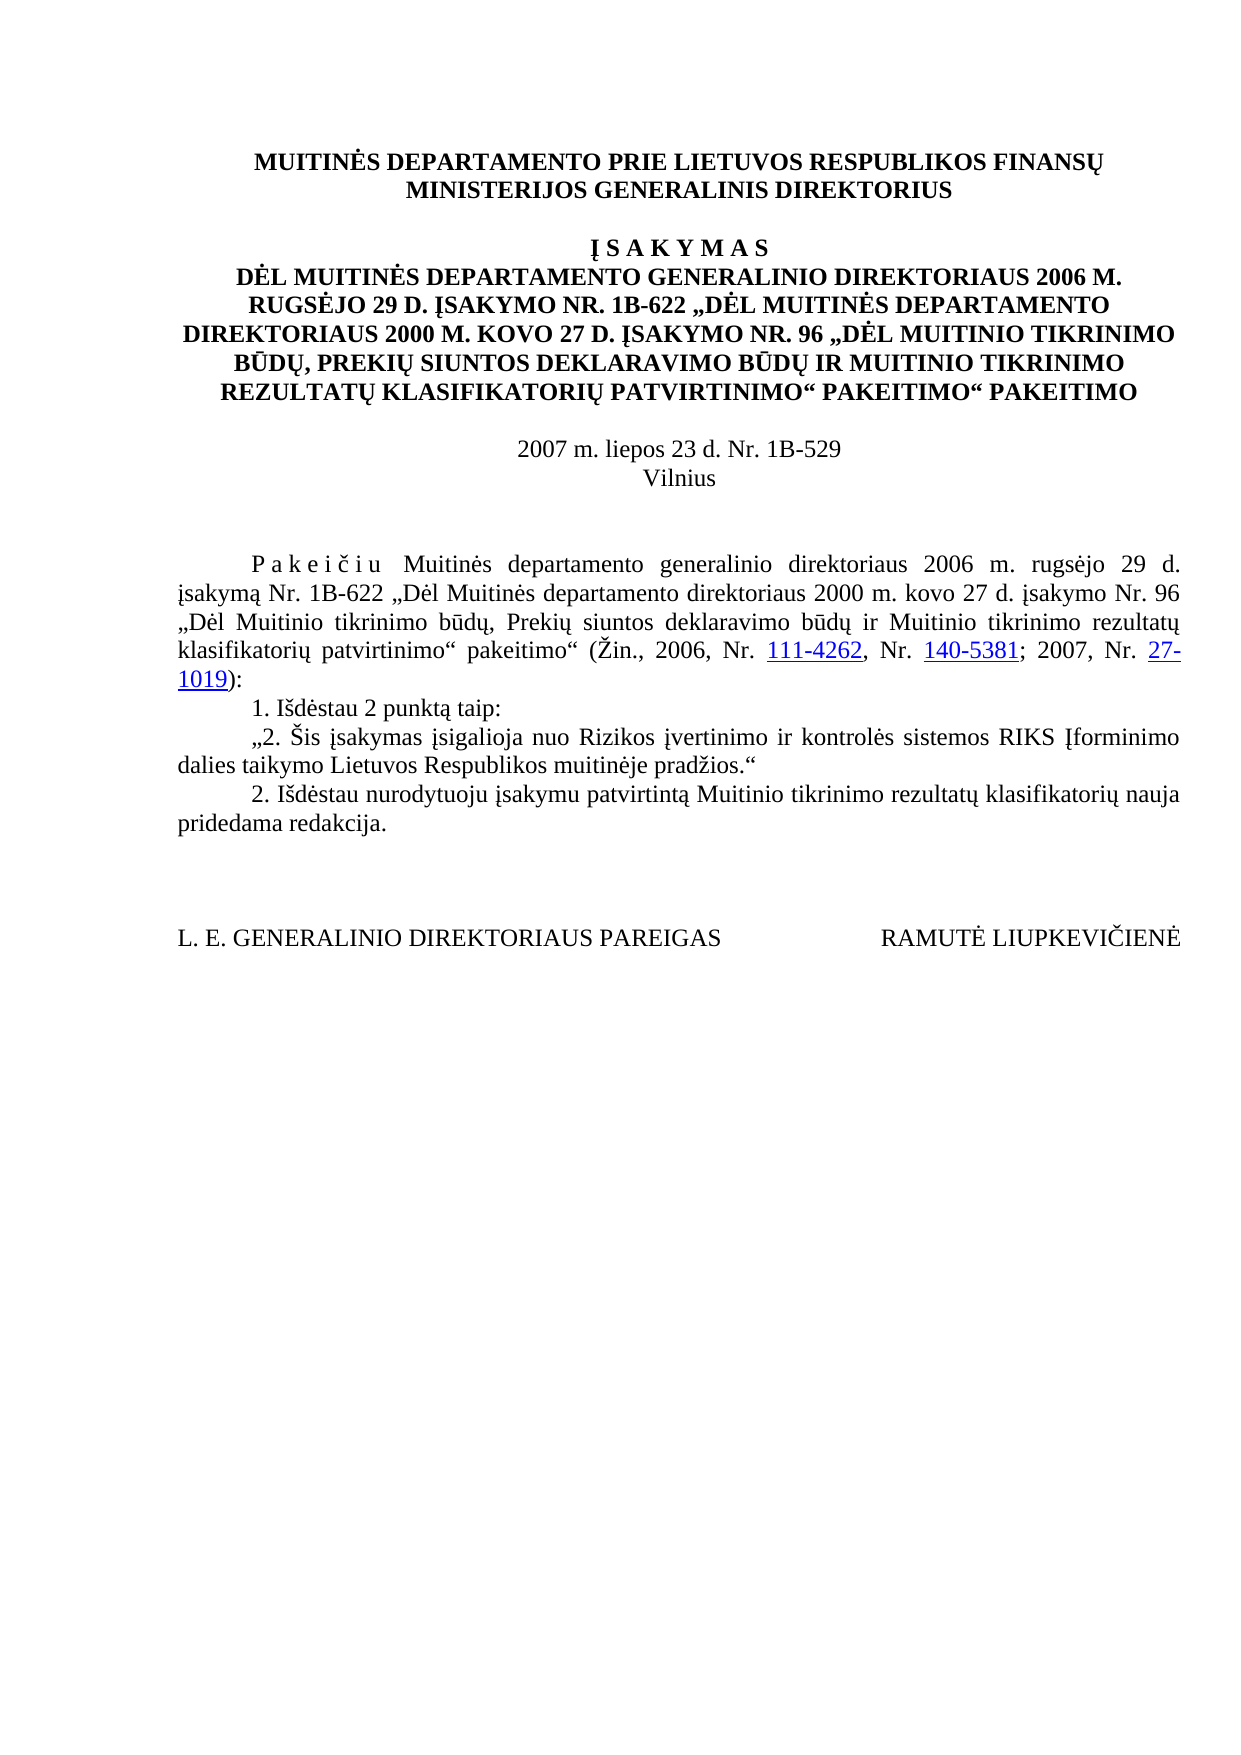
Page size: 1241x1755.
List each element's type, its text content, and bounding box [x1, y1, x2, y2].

text 2007 m. liepos 23 d. Nr. 1B-529 [177, 434, 1181, 463]
text 2. Išdėstau nurodytuoju įsakymu patvirtintą Muitinio tikrinimo rezultatų klasifikatorių nauja pridedama redakcija. [177, 779, 1181, 837]
text Pakeičiu Muitinės departamento generalinio direktoriaus 2006 m. rugsėjo 29 d. įsakymą Nr. 1B-622 „Dėl Muitinės departamento direktoriaus 2000 m. kovo 27 d. įsakymo Nr. 96 „Dėl Muitinio tikrinimo būdų, Prekių siuntos deklaravimo būdų ir Muitinio tikrinimo rezultatų klasifikatorių patvirtinimo“ pakeitimo“ (Žin., 2006, Nr. 111-4262, Nr. 140-5381; 2007, Nr. 27-1019): [177, 549, 1181, 693]
text Į S A K Y M A S [177, 233, 1181, 262]
text „2. Šis įsakymas įsigalioja nuo Rizikos įvertinimo ir kontrolės sistemos RIKS Įforminimo dalies taikymo Lietuvos Respublikos muitinėje pradžios.“ [177, 722, 1181, 779]
text DĖL MUITINĖS DEPARTAMENTO GENERALINIO DIREKTORIAUS 2006 M. RUGSĖJO 29 D. ĮSAKYMO NR. 1B-622 „DĖL MUITINĖS DEPARTAMENTO DIREKTORIAUS 2000 M. KOVO 27 D. ĮSAKYMO NR. 96 „DĖL MUITINIO TIKRINIMO BŪDŲ, PREKIŲ SIUNTOS DEKLARAVIMO BŪDŲ IR MUITINIO TIKRINIMO REZULTATŲ KLASIFIKATORIŲ PATVIRTINIMO“ PAKEITIMO“ PAKEITIMO [177, 262, 1181, 406]
text 1. Išdėstau 2 punktą taip: [177, 693, 1181, 722]
text MUITINĖS DEPARTAMENTO PRIE LIETUVOS RESPUBLIKOS FINANSŲ MINISTERIJOS GENERALINIS DIREKTORIUS [177, 147, 1181, 204]
text L. E. GENERALINIO DIREKTORIAUS PAREIGAS RAMUTĖ LIUPKEVIČIENĖ [177, 923, 1181, 952]
text Vilnius [177, 463, 1181, 492]
